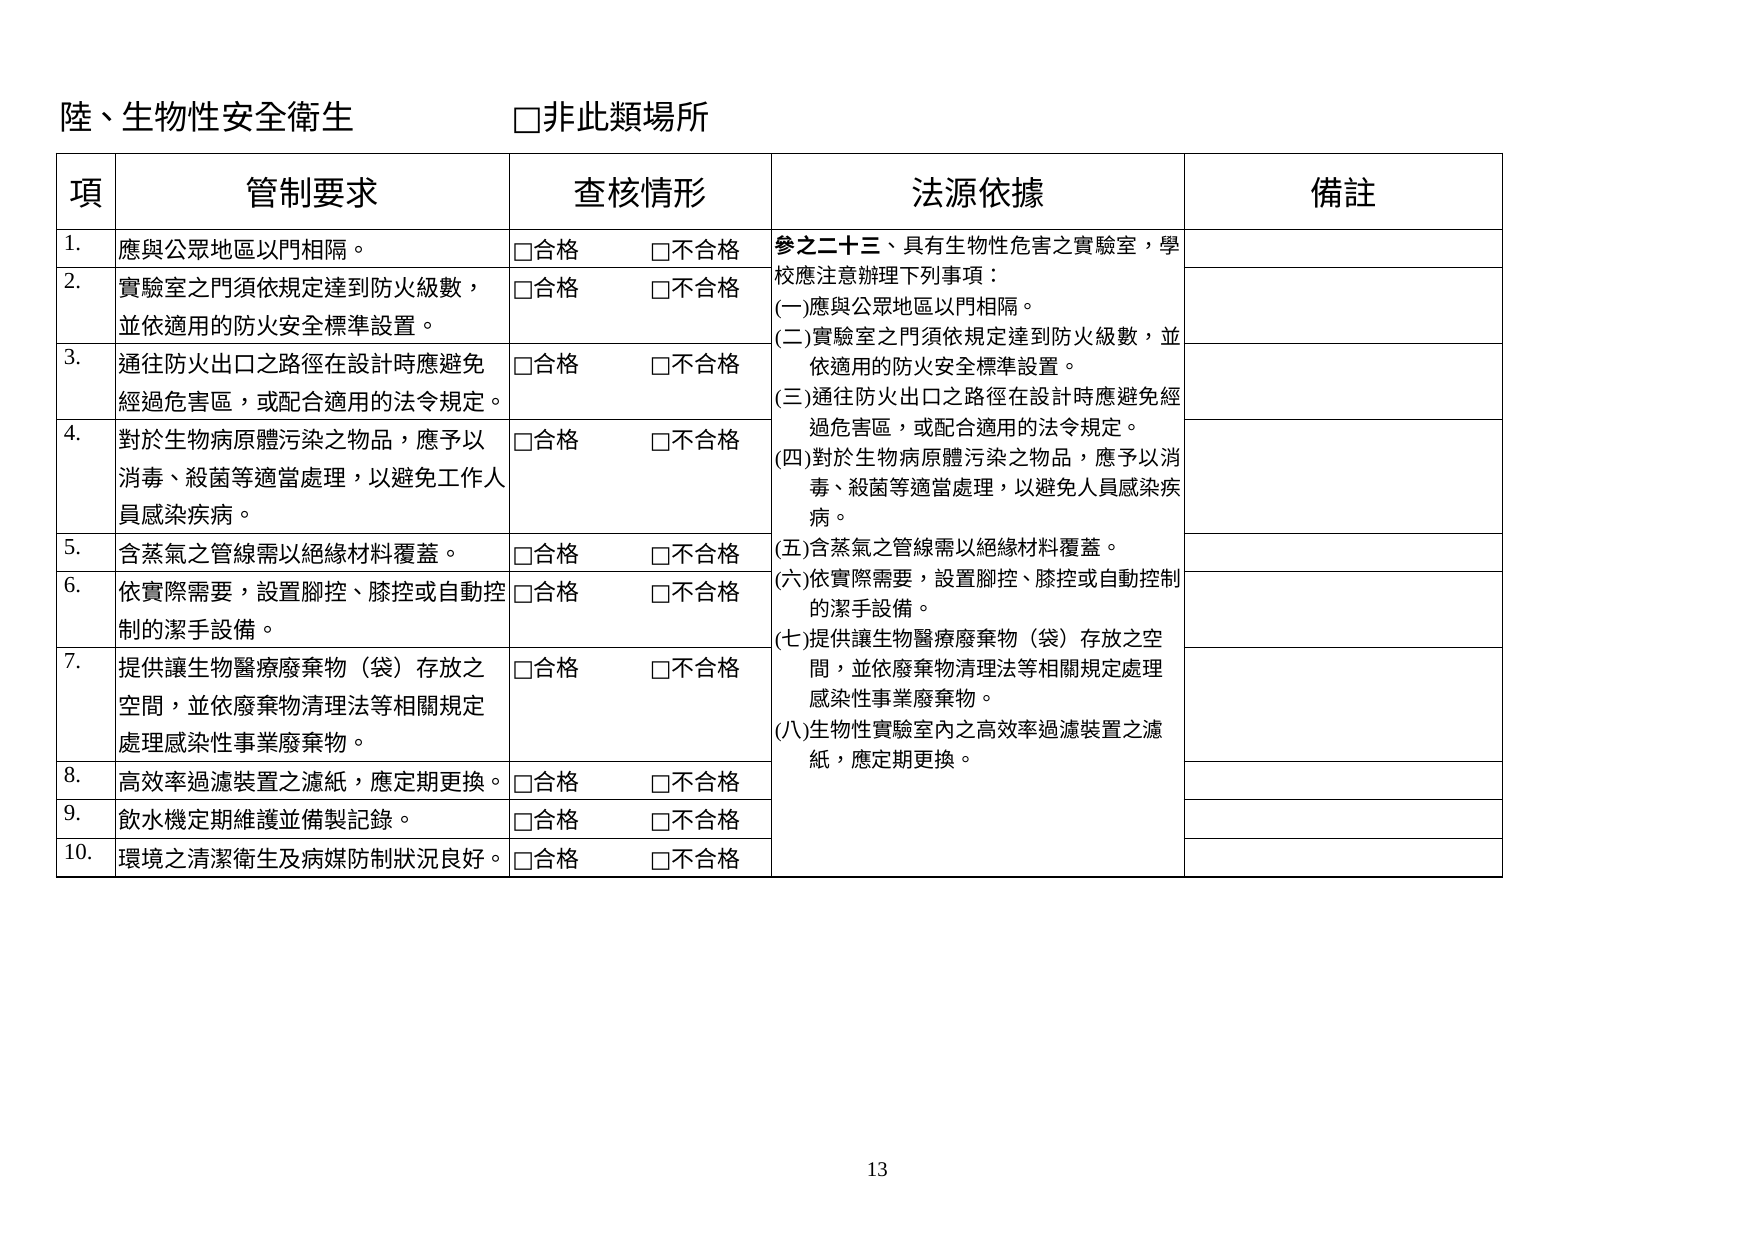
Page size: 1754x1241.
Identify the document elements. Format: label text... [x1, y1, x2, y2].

table_cell 提供讓生物醫療廢棄物（袋）存放之空間，並依廢棄物清理法等相關規定處理感染性事業廢棄物。 [116, 648, 509, 761]
table_cell □不合格 [647, 648, 771, 761]
table_cell □不合格 [647, 534, 771, 571]
table_cell [57, 762, 115, 799]
table_cell [1185, 762, 1502, 799]
table_cell □合格 [510, 648, 647, 761]
table_cell □不合格 [647, 800, 771, 838]
table_cell [1185, 572, 1502, 647]
table_cell [57, 230, 115, 267]
table_cell 含蒸氣之管線需以絕緣材料覆蓋。 [116, 534, 509, 571]
table_cell [1185, 648, 1502, 761]
table_cell □合格 [510, 344, 647, 419]
table_cell □不合格 [647, 839, 771, 876]
table_cell 應與公眾地區以門相隔。 [116, 230, 509, 267]
table_cell □合格 [510, 420, 647, 533]
table_cell 飲水機定期維護並備製記錄。 [116, 800, 509, 838]
table_header 法源依據 [772, 154, 1184, 228]
table_cell [57, 534, 115, 571]
table_cell □不合格 [647, 762, 771, 799]
table_cell □不合格 [647, 344, 771, 419]
table_cell [1185, 230, 1502, 267]
table_cell □合格 [510, 230, 647, 267]
table_cell □合格 [510, 839, 647, 876]
table_cell [1185, 420, 1502, 533]
table_header 管制要求 [116, 154, 509, 228]
table_cell [57, 420, 115, 533]
table_cell 通往防火出口之路徑在設計時應避免經過危害區，或配合適用的法令規定。 [116, 344, 509, 419]
table_cell [1185, 800, 1502, 838]
table_cell 環境之清潔衛生及病媒防制狀況良好。 [116, 839, 509, 876]
table_cell [57, 800, 115, 838]
table_cell 參之二十三、具有生物性危害之實驗室，學校應注意辦理下列事項： (一)應與公眾地區以門相隔。 (二)實驗室之門須依規定達到防火級數，並依適用的防火安全標準設置。 (三)通往防火出口之路徑在設計時應避免經過危害區，或配合適用的法令規定。 (四)對於生物病原體污染之物品，應予以消毒、殺菌等適當處理，以避免人員感染疾病。 (五)含蒸氣之管線需以絕緣材料覆蓋。 (六)依實際需要，設置腳控、膝控或自動控制的潔手設備。 (七)提供讓生物醫療廢棄物（袋）存放之空間，並依廢棄物清理法等相關規定處理感染性事業廢棄物。 (八)生物性實驗室內之高效率過濾裝置之濾紙，應定期更換。 [772, 230, 1184, 799]
table_cell 高效率過濾裝置之濾紙，應定期更換。 [116, 762, 509, 799]
table_cell □不合格 [647, 268, 771, 343]
table_cell [772, 799, 1184, 838]
table_cell □合格 [510, 800, 647, 838]
table_cell 實驗室之門須依規定達到防火級數，並依適用的防火安全標準設置。 [116, 268, 509, 343]
table_cell □合格 [510, 762, 647, 799]
table_header 項 [57, 154, 115, 228]
table_cell □不合格 [647, 572, 771, 647]
table_cell □合格 [510, 572, 647, 647]
table_cell [57, 839, 115, 876]
table_header 查核情形 [510, 154, 771, 228]
table_cell □不合格 [647, 230, 771, 267]
text 陸、生物性安全衛生 □非此類場所 [59, 77, 1695, 152]
table_cell [57, 344, 115, 419]
table_cell □合格 [510, 534, 647, 571]
table_cell □不合格 [647, 420, 771, 533]
table_cell [57, 648, 115, 761]
table_cell [57, 268, 115, 343]
table_cell 依實際需要，設置腳控、膝控或自動控制的潔手設備。 [116, 572, 509, 647]
table_cell [1185, 344, 1502, 419]
table_cell [57, 572, 115, 647]
table_cell [1185, 534, 1502, 571]
table_cell [1185, 268, 1502, 343]
table_cell [1185, 839, 1502, 876]
table_cell 對於生物病原體污染之物品，應予以消毒、殺菌等適當處理，以避免工作人員感染疾病。 [116, 420, 509, 533]
table_cell □合格 [510, 268, 647, 343]
table_cell [772, 838, 1184, 876]
table_header 備註 [1185, 154, 1502, 228]
